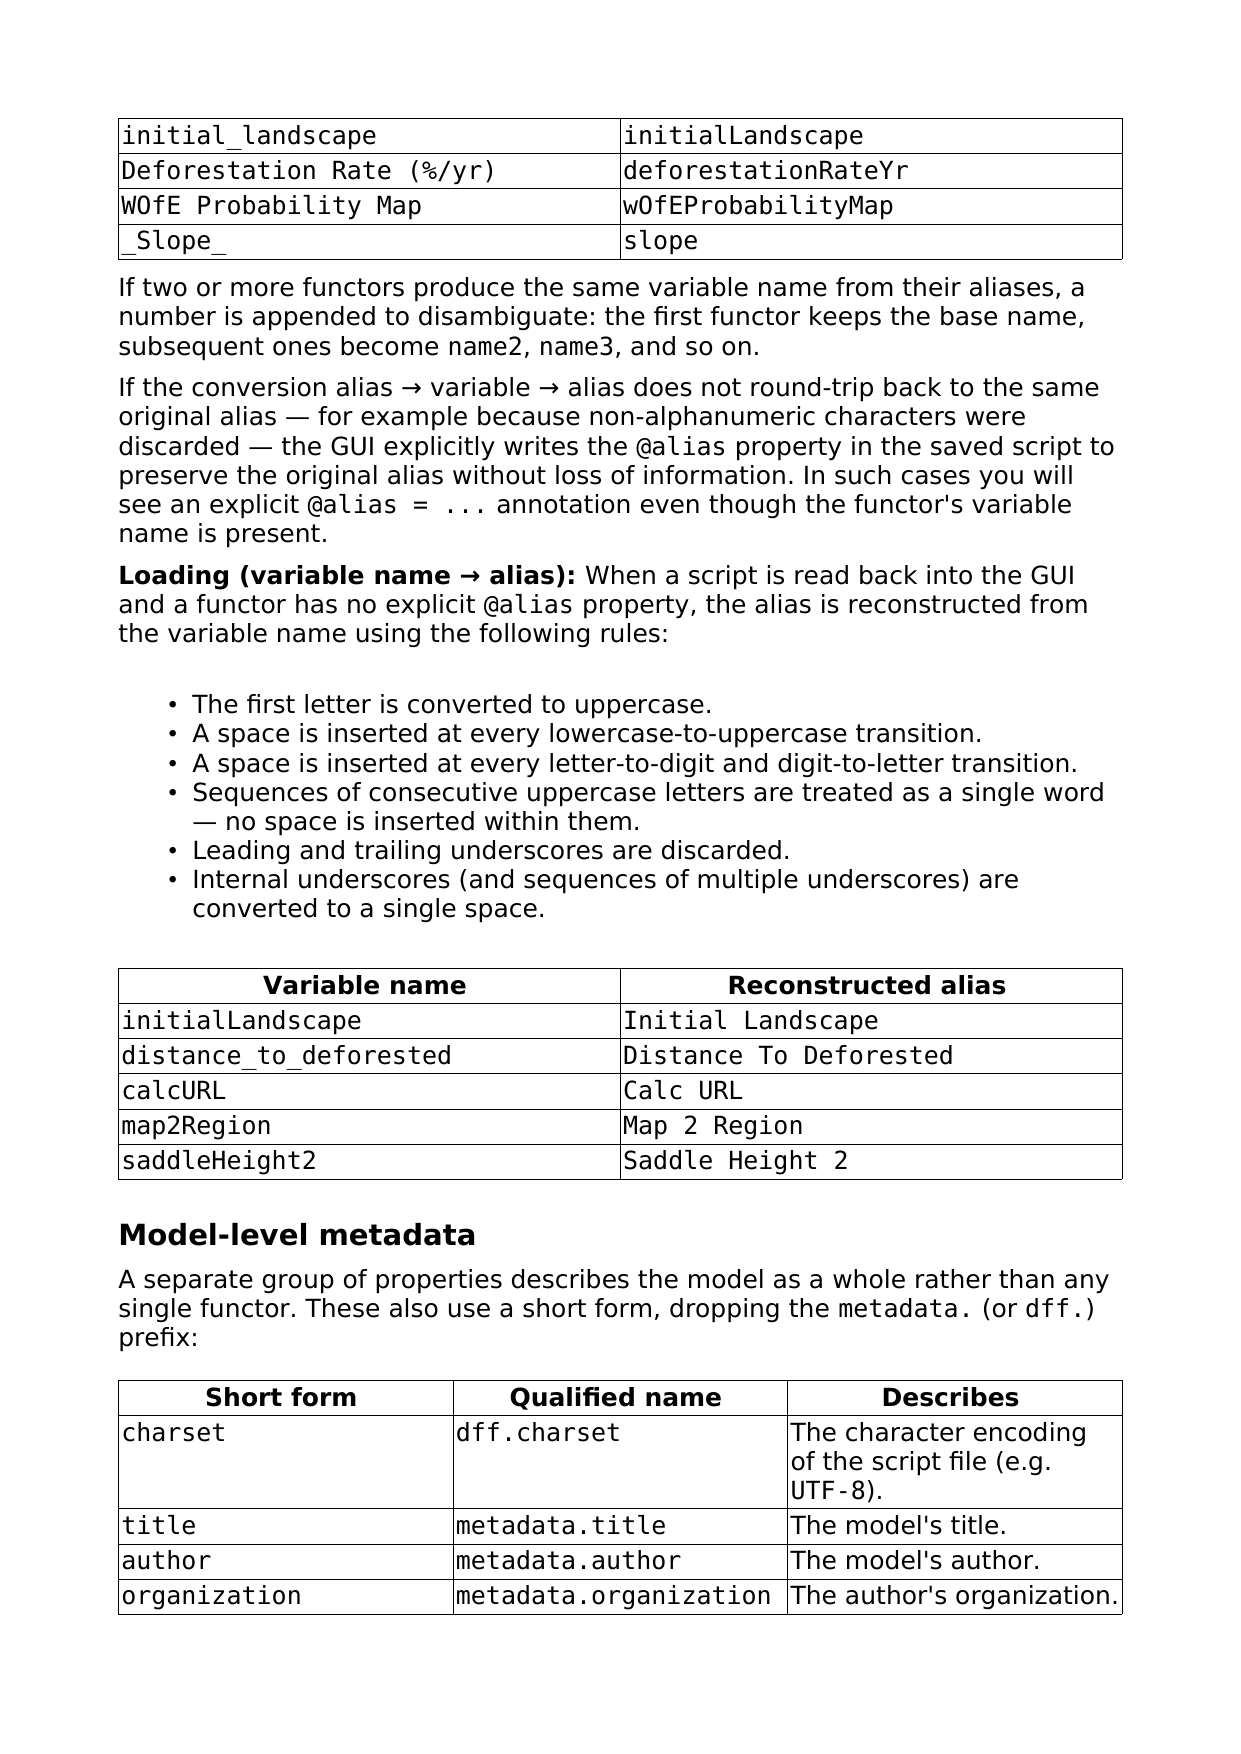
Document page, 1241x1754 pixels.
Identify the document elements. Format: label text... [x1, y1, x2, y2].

table_cell charset [119, 1416, 453, 1508]
table_cell Calc URL [621, 1074, 1122, 1108]
table_cell initial_landscape [119, 119, 620, 153]
table_header Short form [119, 1381, 453, 1415]
list Internal underscores (and sequences of multiple underscores) are converted to a single space. [177, 865, 1122, 924]
list Sequences of consecutive uppercase letters are treated as a single word — no space is inserted within them. [177, 778, 1122, 836]
table_cell Distance To Deforested [621, 1039, 1122, 1073]
table_cell Saddle Height 2 [621, 1145, 1122, 1179]
table_cell Deforestation Rate (%/yr) [119, 154, 620, 188]
list A space is inserted at every letter-to-digit and digit-to-letter transition. [177, 749, 1122, 778]
table_cell The author's organization. [788, 1580, 1122, 1614]
table_cell title [119, 1509, 453, 1543]
table_header Variable name [119, 969, 620, 1003]
table_cell metadata.author [454, 1545, 787, 1578]
table_cell Initial Landscape [621, 1004, 1122, 1038]
table_cell The model's title. [788, 1509, 1122, 1543]
table_cell initialLandscape [119, 1004, 620, 1038]
table_cell organization [119, 1580, 453, 1614]
list The first letter is converted to uppercase. [177, 690, 1122, 719]
table_cell The character encoding of the script file (e.g. UTF-8). [788, 1416, 1122, 1508]
table_cell metadata.organization [454, 1580, 787, 1614]
table_cell metadata.title [454, 1509, 787, 1543]
table_cell author [119, 1545, 453, 1578]
table_cell WOfE Probability Map [119, 189, 620, 223]
table_cell calcURL [119, 1074, 620, 1108]
list Leading and trailing underscores are discarded. [177, 836, 1122, 865]
table_cell slope [621, 225, 1122, 258]
table_cell _Slope_ [119, 225, 620, 258]
table_cell The model's author. [788, 1545, 1122, 1578]
table_cell map2Region [119, 1110, 620, 1143]
table_cell wOfEProbabilityMap [621, 189, 1122, 223]
table_cell distance_to_deforested [119, 1039, 620, 1073]
table_header Describes [788, 1381, 1122, 1415]
table_header Reconstructed alias [621, 969, 1122, 1003]
table_cell saddleHeight2 [119, 1145, 620, 1179]
list A space is inserted at every lowercase-to-uppercase transition. [177, 719, 1122, 749]
table_cell initialLandscape [621, 119, 1122, 153]
text If two or more functors produce the same variable name from their aliases, a number is appended to disambiguate: the first functor keeps the base name, subsequent ones become name2, name3, and so on. [118, 273, 1122, 361]
text Loading (variable name → alias): When a script is read back into the GUI and a functor has no explicit @alias property, the alias is reconstructed from the variable name using the following rules: [118, 561, 1122, 648]
table_cell deforestationRateYr [621, 154, 1122, 188]
subtitle Model-level metadata [118, 1218, 1122, 1252]
table_cell dff.charset [454, 1416, 787, 1508]
table_header Qualified name [454, 1381, 787, 1415]
text A separate group of properties describes the model as a whole rather than any single functor. These also use a short form, dropping the metadata. (or dff.) prefix: [118, 1265, 1122, 1352]
text If the conversion alias → variable → alias does not round-trip back to the same original alias — for example because non-alphanumeric characters were discarded — the GUI explicitly writes the @alias property in the saved script to preserve the original alias without loss of information. In such cases you will see an explicit @alias = ... annotation even though the functor's variable name is present. [118, 373, 1122, 548]
table_cell Map 2 Region [621, 1110, 1122, 1143]
